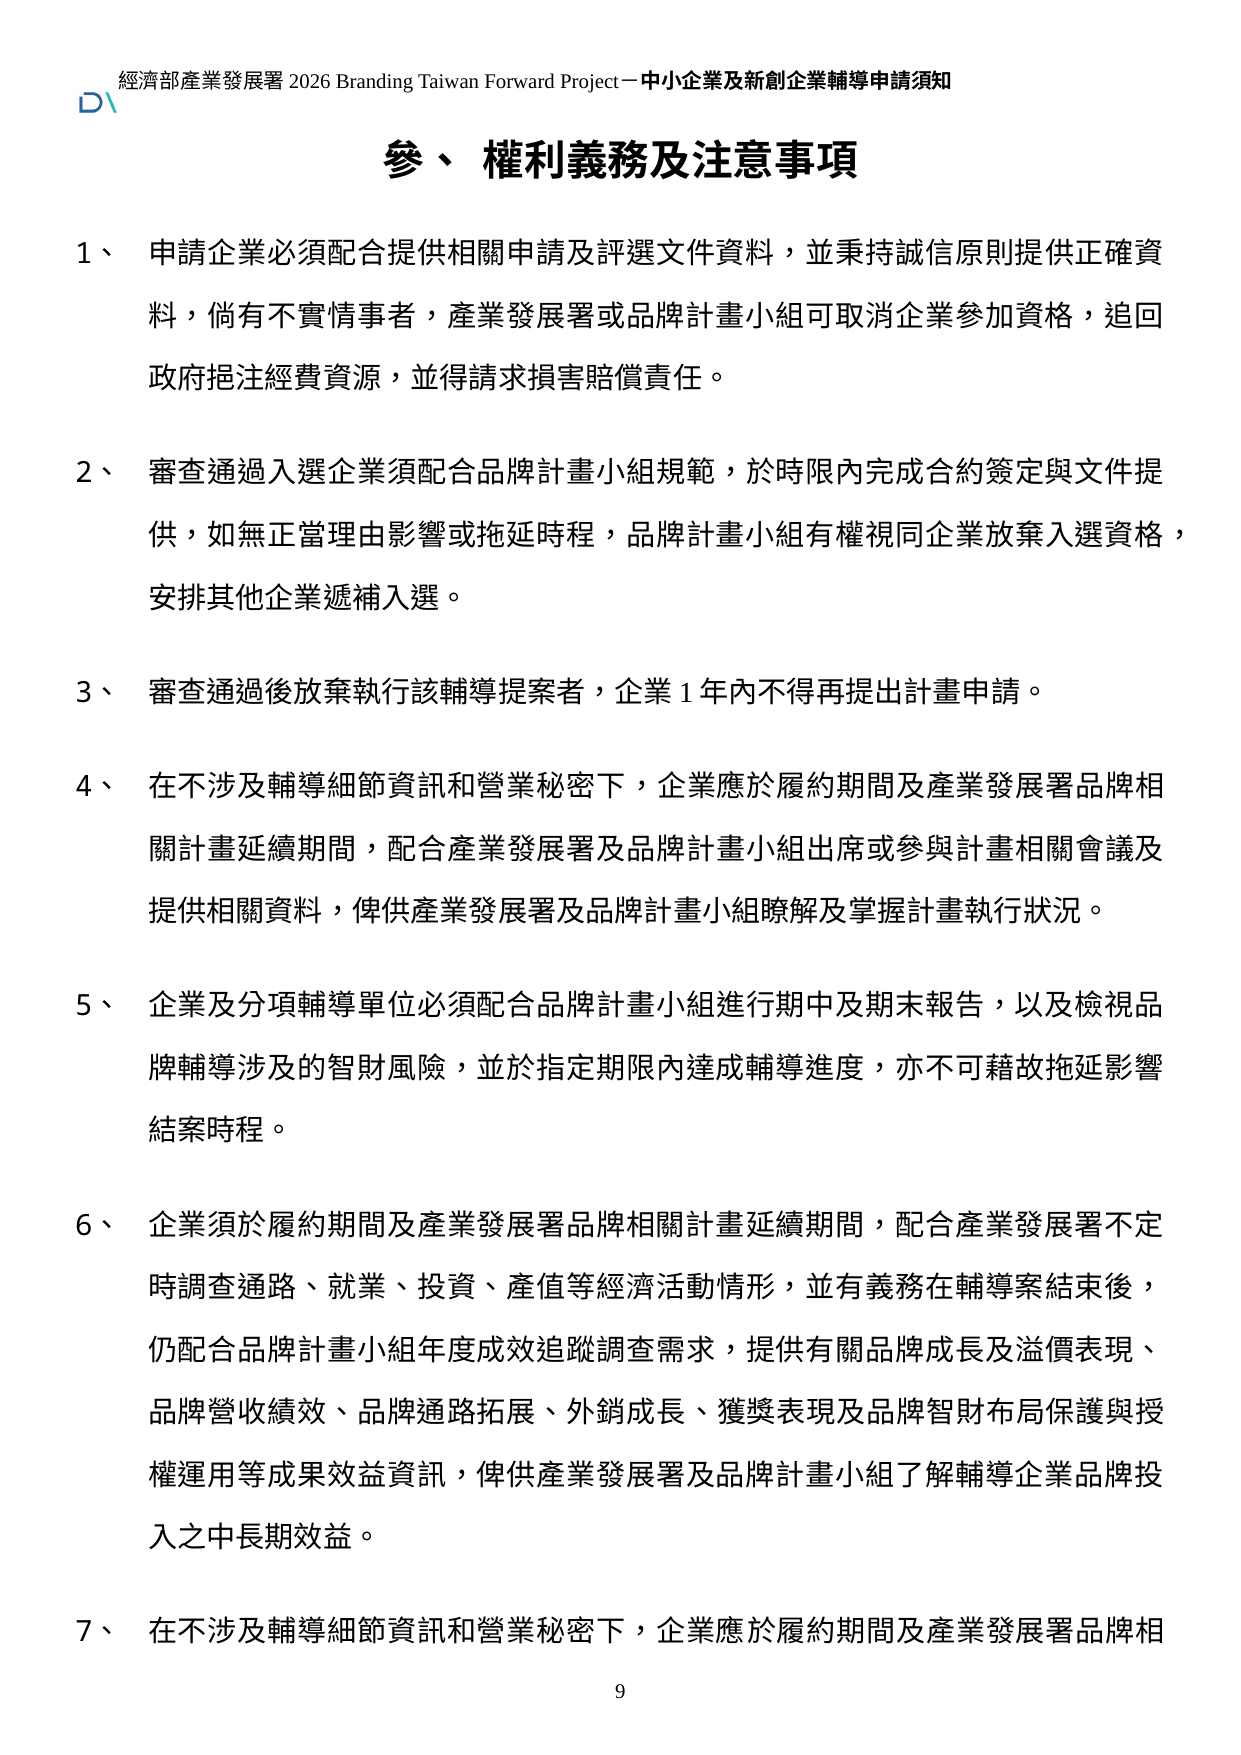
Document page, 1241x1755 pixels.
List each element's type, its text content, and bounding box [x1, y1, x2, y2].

list 企業及分項輔導單位必須配合品牌計畫小組進行期中及期末報告，以及檢視品牌輔導涉及的智財風險，並於指定期限內達成輔導進度，亦不可藉故拖延影響結案時程。 [75, 961, 1165, 1149]
list 審查通過入選企業須配合品牌計畫小組規範，於時限內完成合約簽定與文件提供，如無正當理由影響或拖延時程，品牌計畫小組有權視同企業放棄入選資格，安排其他企業遞補入選。 [75, 429, 1165, 616]
list 企業須於履約期間及產業發展署品牌相關計畫延續期間，配合產業發展署不定時調查通路、就業、投資、產值等經濟活動情形，並有義務在輔導案結束後，仍配合品牌計畫小組年度成效追蹤調查需求，提供有關品牌成長及溢價表現、品牌營收績效、品牌通路拓展、外銷成長、獲獎表現及品牌智財布局保護與授權運用等成果效益資訊，俾供產業發展署及品牌計畫小組了解輔導企業品牌投入之中長期效益。 [75, 1181, 1165, 1556]
list 申請企業必須配合提供相關申請及評選文件資料，並秉持誠信原則提供正確資料，倘有不實情事者，產業發展署或品牌計畫小組可取消企業參加資格，追回政府挹注經費資源，並得請求損害賠償責任。 [75, 209, 1165, 397]
list 在不涉及輔導細節資訊和營業秘密下，企業應於履約期間及產業發展署品牌相關計畫延續期間，配合產業發展署及品牌計畫小組出席或參與計畫相關會議及提供相關資料，俾供產業發展署及品牌計畫小組瞭解及掌握計畫執行狀況。 [75, 742, 1165, 930]
list 權利義務及注意事項 [75, 115, 1165, 178]
list 在不涉及輔導細節資訊和營業秘密下，企業應於履約期間及產業發展署品牌相關計畫延續期間，配合參與品牌計畫小組辦理之計畫線上與線下廣宣推廣活動，如企業交流會、成果發表會、計畫說明會、觀摩參訪、工作坊、論壇等各形式企業交流活動，並協助提供輔導案例或影片於品牌計畫網站、Facebook、YouTube、廣宣手冊等媒介或平台露出。 [75, 1587, 1165, 1650]
list 審查通過後放棄執行該輔導提案者，企業1年內不得再提出計畫申請。 [75, 648, 1165, 710]
